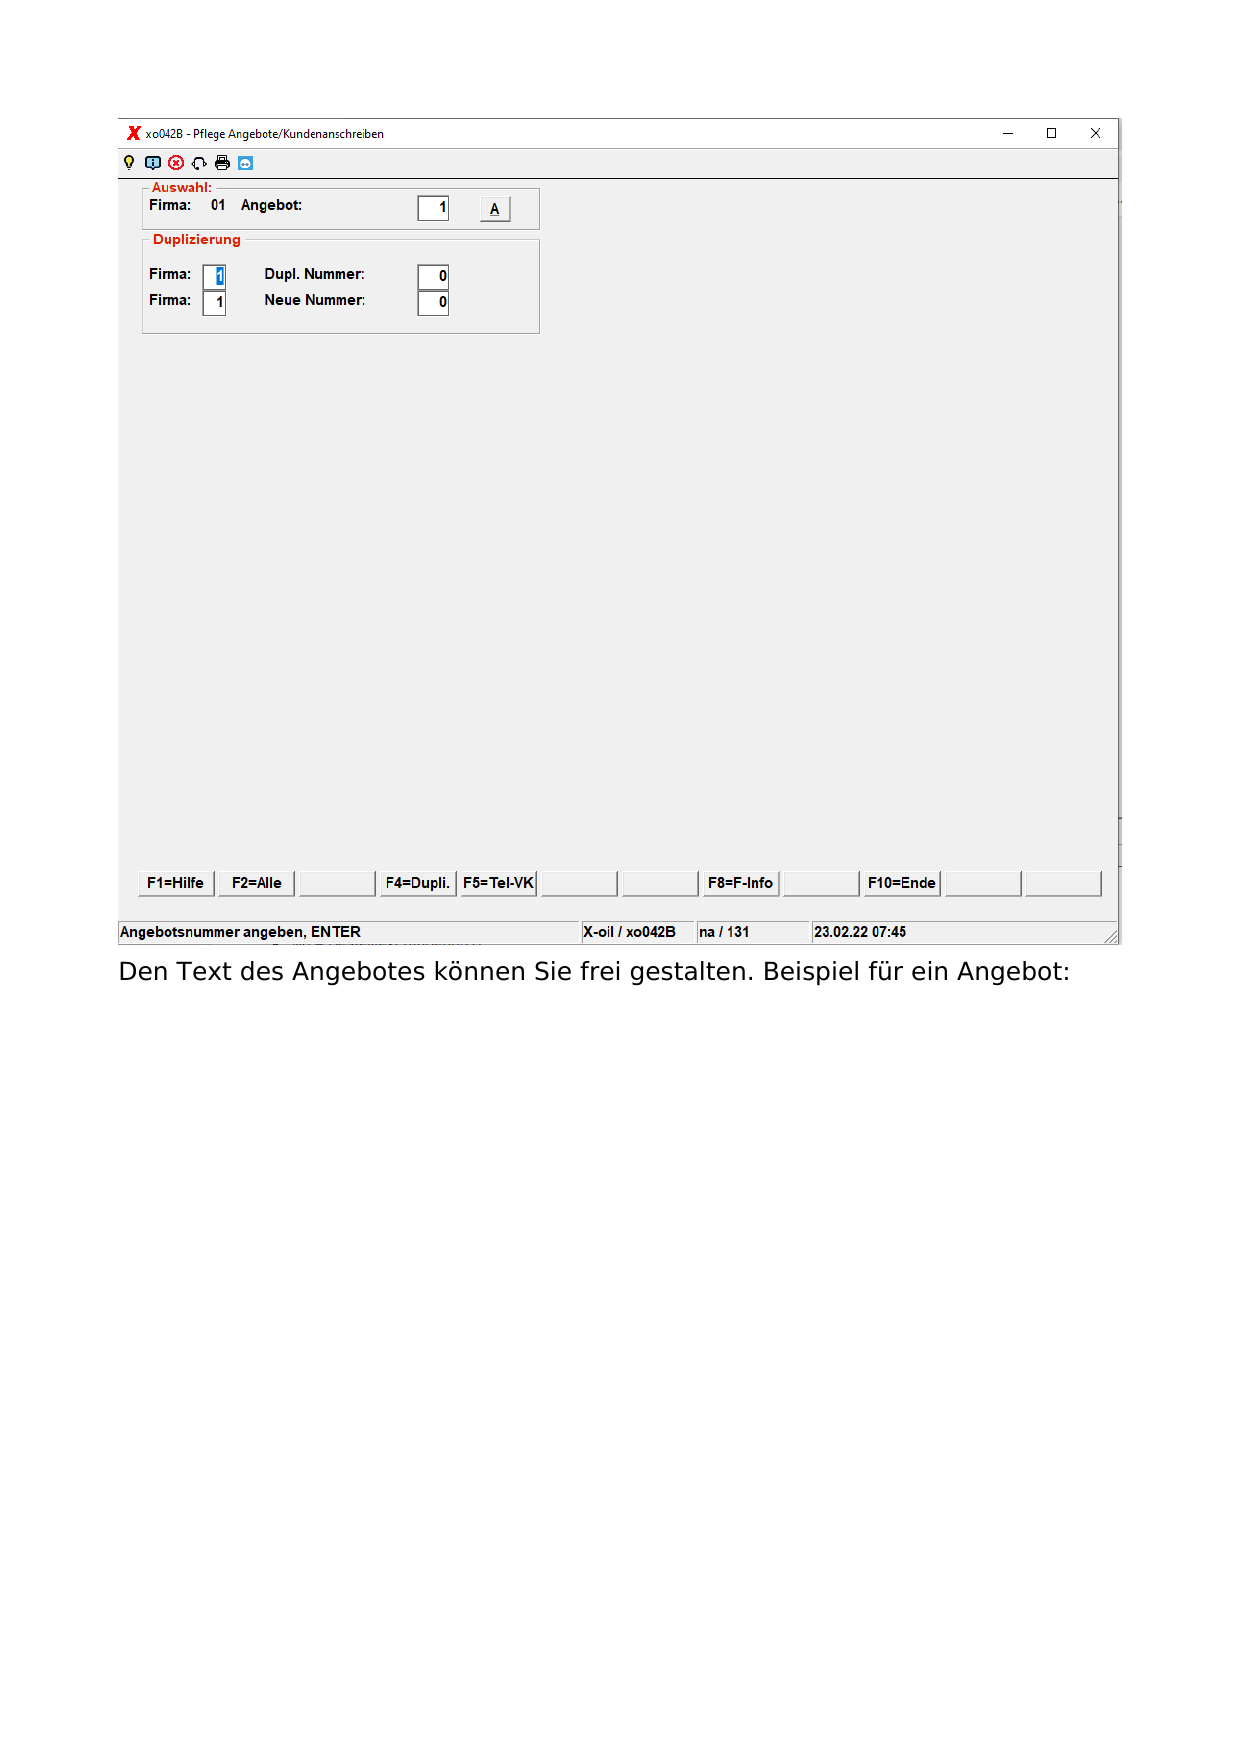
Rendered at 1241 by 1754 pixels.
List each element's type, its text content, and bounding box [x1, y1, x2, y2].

picture [118, 118, 1123, 945]
text Den Text des Angebotes können Sie frei gestalten. Beispiel für ein Angebot: [118, 957, 1122, 986]
